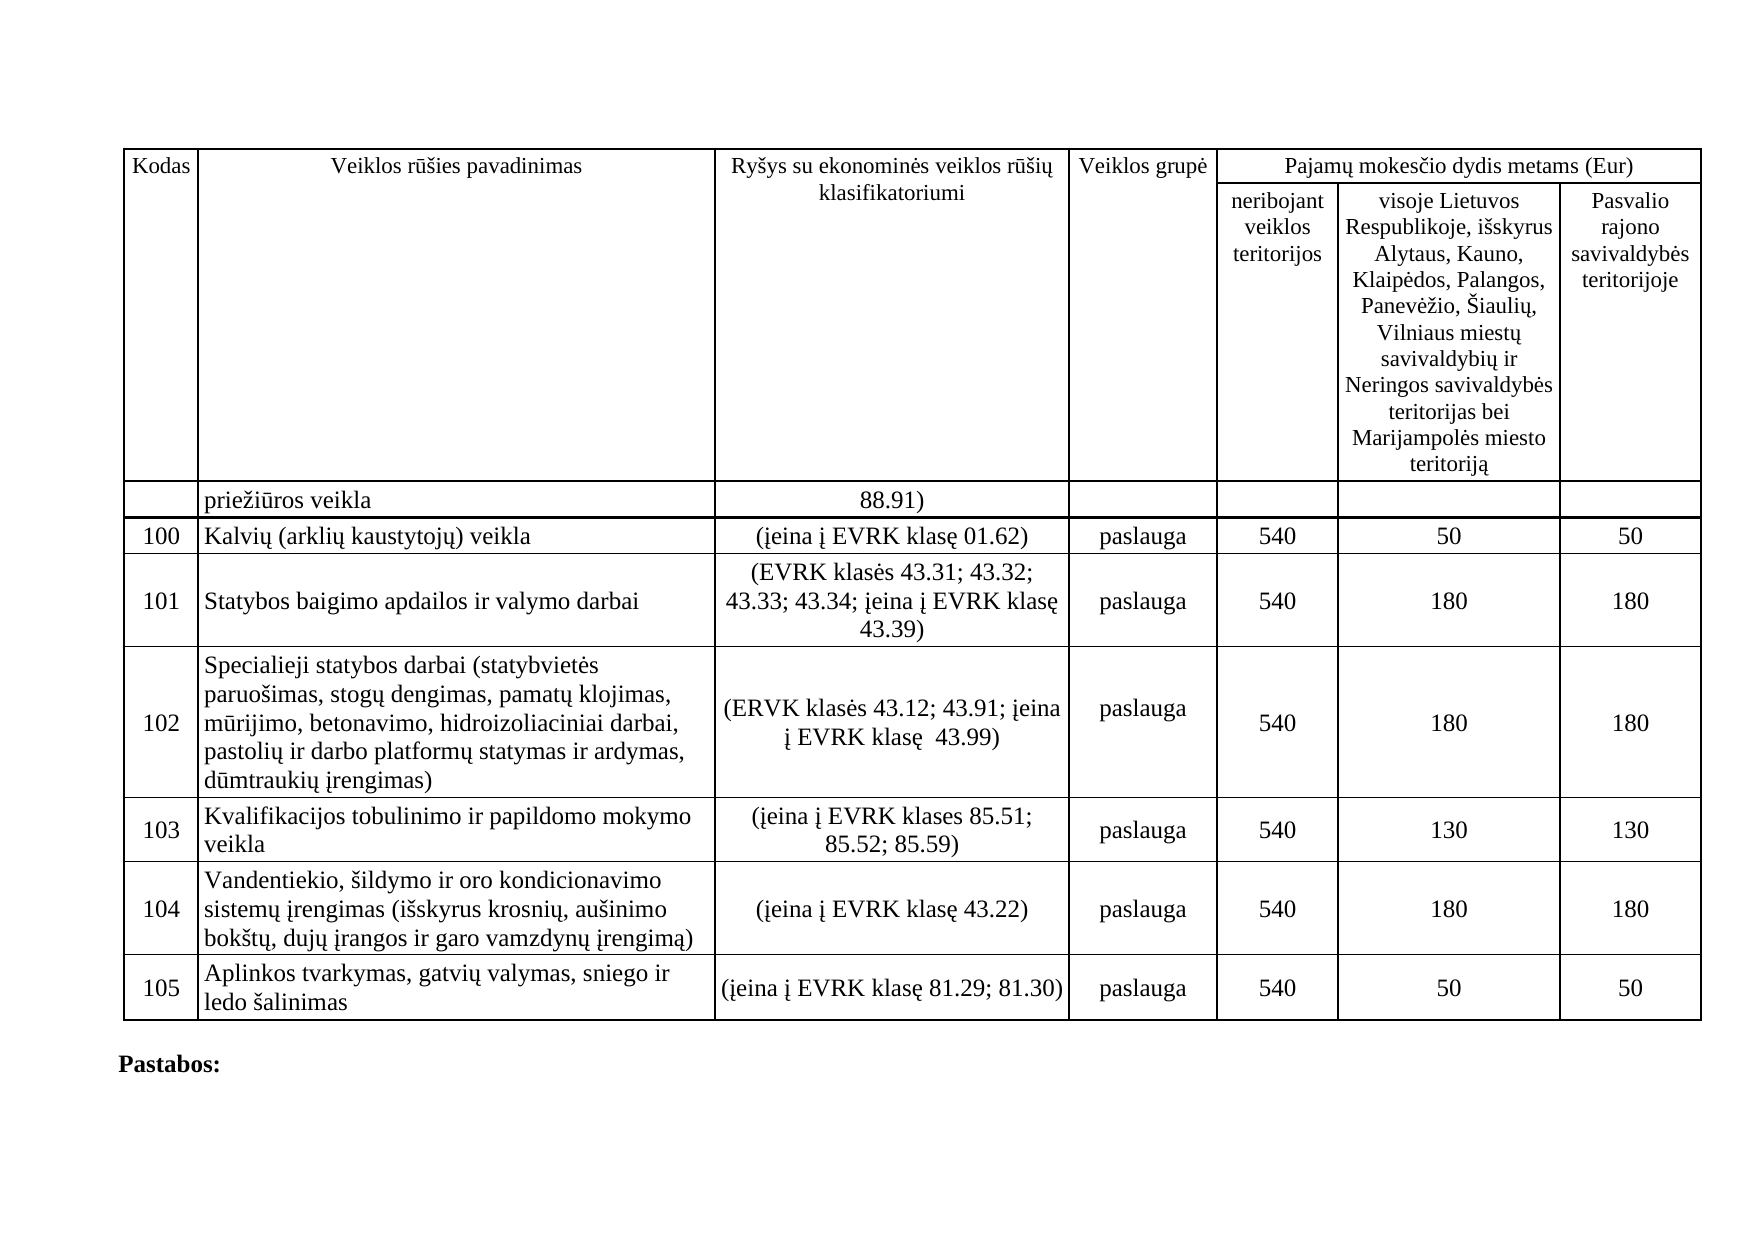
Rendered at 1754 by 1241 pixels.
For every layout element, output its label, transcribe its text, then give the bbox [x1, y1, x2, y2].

table_cell paslauga [1070, 798, 1216, 861]
table_cell Vandentiekio, šildymo ir oro kondicionavimo sistemų įrengimas (išskyrus krosnių, aušinimo bokštų, dujų įrangos ir garo vamzdynų įrengimą) [199, 862, 714, 954]
table_cell (ERVK klasės 43.12; 43.91; įeina į EVRK klasę 43.99) [716, 647, 1068, 797]
table_cell Kalvių (arklių kaustytojų) veikla [199, 519, 714, 553]
table_cell 100 [125, 519, 197, 553]
table_cell [1070, 482, 1216, 516]
table_cell 180 [1561, 554, 1700, 646]
table_cell paslauga [1070, 862, 1216, 954]
table_cell 130 [1561, 798, 1700, 861]
table_header Kodas [125, 150, 197, 480]
table_cell Statybos baigimo apdailos ir valymo darbai [199, 554, 714, 646]
table_header Veiklos rūšies pavadinimas [199, 150, 714, 480]
table_cell 540 [1218, 862, 1337, 954]
table_cell 180 [1561, 647, 1700, 797]
table_cell 104 [125, 862, 197, 954]
table_cell paslauga [1070, 554, 1216, 646]
table_cell 540 [1218, 519, 1337, 553]
table_cell Aplinkos tvarkymas, gatvių valymas, sniego ir ledo šalinimas [199, 955, 714, 1019]
table_cell visoje Lietuvos Respublikoje, išskyrus Alytaus, Kauno, Klaipėdos, Palangos, Panevėžio, Šiaulių, Vilniaus miestų savivaldybių ir Neringos savivaldybės teritorijas bei Marijampolės miesto teritoriją [1339, 184, 1559, 480]
table_cell paslauga [1070, 955, 1216, 1019]
table_cell (įeina į EVRK klasę 43.22) [716, 862, 1068, 954]
table_cell 50 [1339, 519, 1559, 553]
table_header Pajamų mokesčio dydis metams (Eur) [1218, 150, 1700, 182]
table_cell [1218, 482, 1337, 516]
table_cell paslauga [1070, 519, 1216, 553]
text Pastabos: [118, 1049, 1695, 1078]
table_cell 540 [1218, 647, 1337, 797]
table_cell [1339, 482, 1559, 516]
table_cell (EVRK klasės 43.31; 43.32; 43.33; 43.34; įeina į EVRK klasę 43.39) [716, 554, 1068, 646]
table_cell (įeina į EVRK klasę 01.62) [716, 519, 1068, 553]
table_cell Kvalifikacijos tobulinimo ir papildomo mokymo veikla [199, 798, 714, 861]
table_cell 88.91) [716, 482, 1068, 516]
table_cell 540 [1218, 955, 1337, 1019]
table_cell (įeina į EVRK klasę 81.29; 81.30) [716, 955, 1068, 1019]
table_cell 50 [1561, 955, 1700, 1019]
table_cell 103 [125, 798, 197, 861]
table_cell 180 [1339, 647, 1559, 797]
table_cell Specialieji statybos darbai (statybvietės paruošimas, stogų dengimas, pamatų klojimas, mūrijimo, betonavimo, hidroizoliaciniai darbai, pastolių ir darbo platformų statymas ir ardymas, dūmtraukių įrengimas) [199, 647, 714, 797]
table_cell 180 [1561, 862, 1700, 954]
table_cell 50 [1561, 519, 1700, 553]
table_cell 105 [125, 955, 197, 1019]
table_cell Pasvalio rajono savivaldybės teritorijoje [1561, 184, 1700, 480]
table_cell 540 [1218, 798, 1337, 861]
table_cell (įeina į EVRK klases 85.51; 85.52; 85.59) [716, 798, 1068, 861]
table_header Ryšys su ekonominės veiklos rūšių klasifikatoriumi [716, 150, 1068, 480]
table_cell [1561, 482, 1700, 516]
table_cell 180 [1339, 554, 1559, 646]
table_cell 50 [1339, 955, 1559, 1019]
table_cell 130 [1339, 798, 1559, 861]
table_cell neribojant veiklos teritorijos [1218, 184, 1337, 480]
table_cell 540 [1218, 554, 1337, 646]
table_cell priežiūros veikla [199, 482, 714, 516]
table_header Veiklos grupė [1070, 150, 1216, 480]
table_cell [125, 482, 197, 516]
table_cell 180 [1339, 862, 1559, 954]
table_cell paslauga [1070, 647, 1216, 797]
table_cell 101 [125, 554, 197, 646]
table_cell 102 [125, 647, 197, 797]
